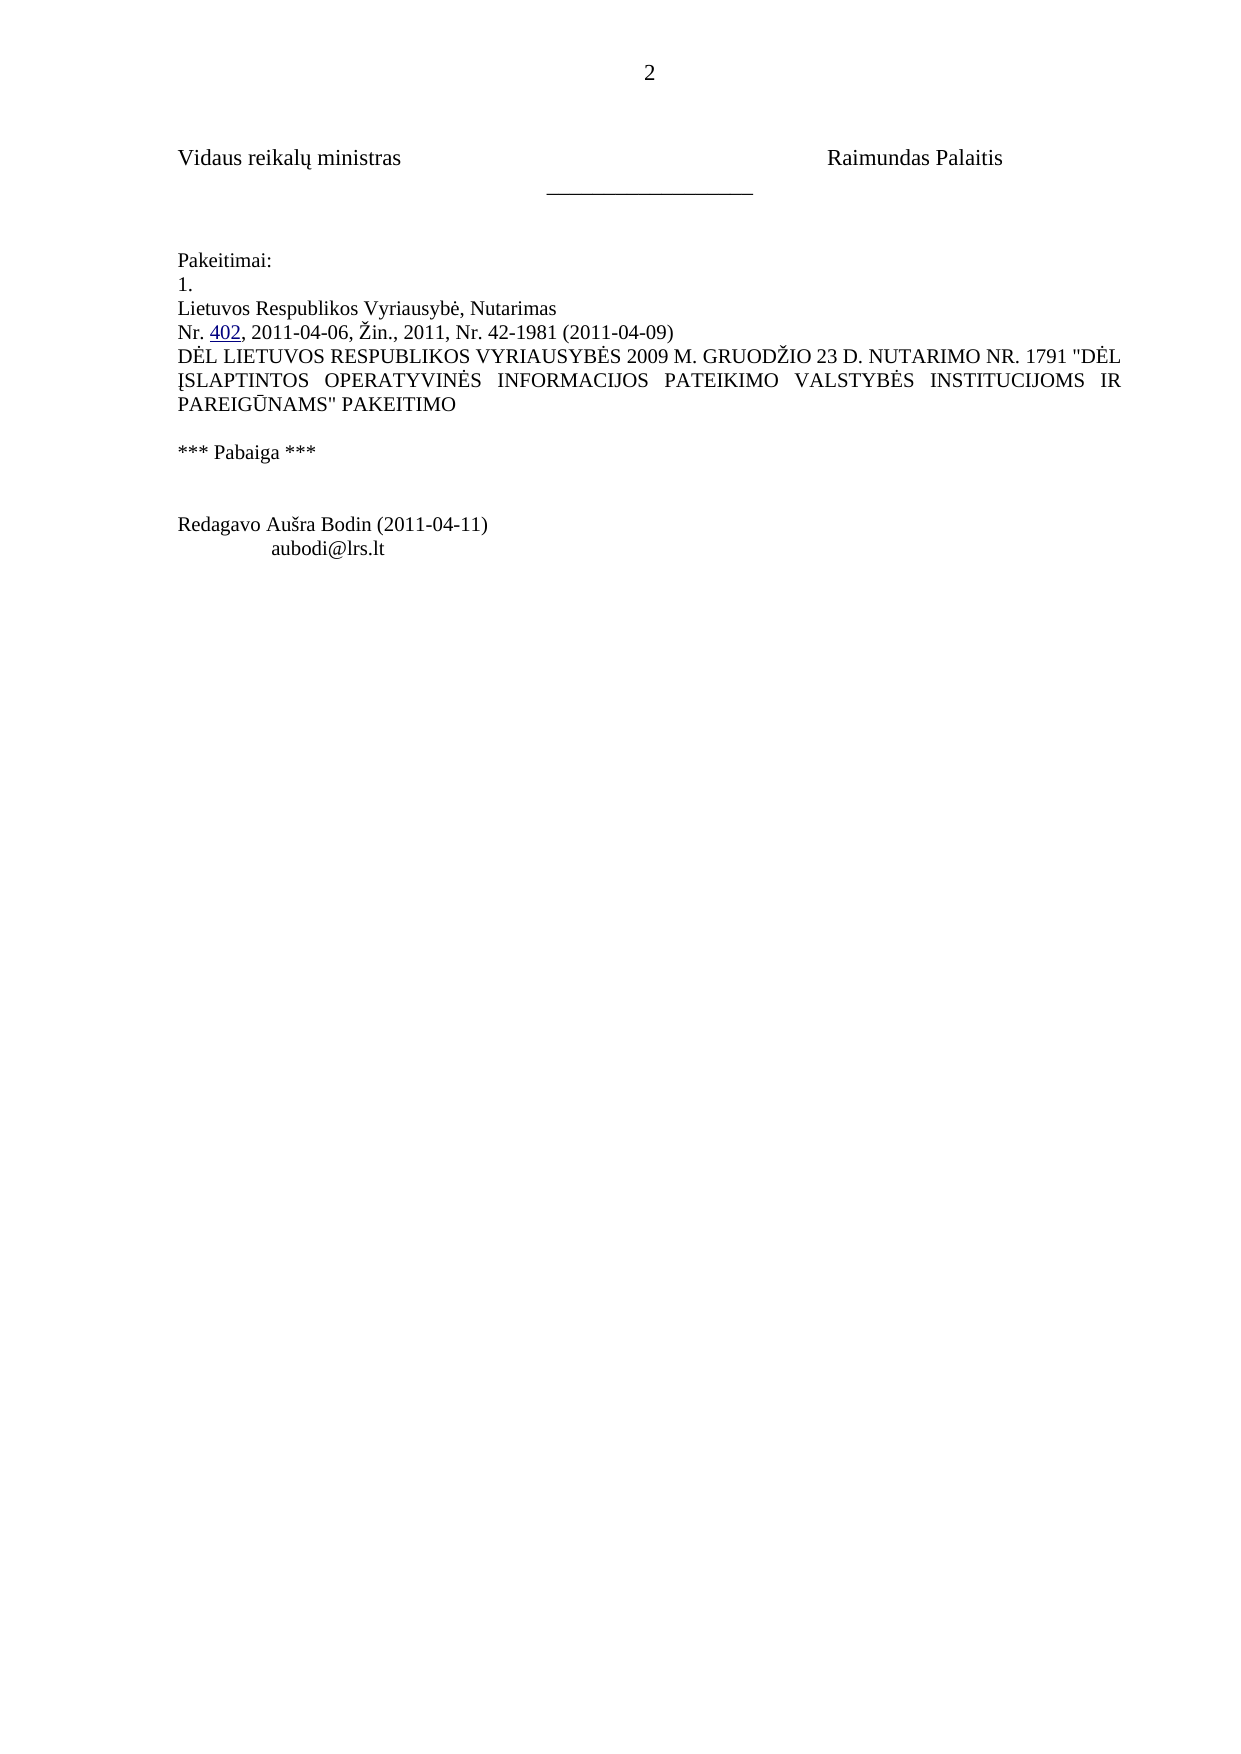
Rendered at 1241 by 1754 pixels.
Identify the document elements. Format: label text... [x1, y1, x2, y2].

text Redagavo Aušra Bodin (2011-04-11) [177, 512, 1122, 536]
text *** Pabaiga *** [177, 440, 1122, 464]
text aubodi@lrs.lt [177, 536, 1122, 560]
text Nr. 402, 2011-04-06, Žin., 2011, Nr. 42-1981 (2011-04-09) [177, 320, 1122, 344]
text Lietuvos Respublikos Vyriausybė, Nutarimas [177, 296, 1122, 320]
text Vidaus reikalų ministras Raimundas Palaitis [177, 144, 1122, 171]
text DĖL LIETUVOS RESPUBLIKOS VYRIAUSYBĖS 2009 M. GRUODŽIO 23 D. NUTARIMO NR. 1791 "DĖL ĮSLAPTINTOS OPERATYVINĖS INFORMACIJOS PATEIKIMO VALSTYBĖS INSTITUCIJOMS IR PAREIGŪNAMS" PAKEITIMO [177, 344, 1122, 416]
text Pakeitimai: [177, 248, 1122, 272]
text __________________ [177, 171, 1122, 197]
text 1. [177, 272, 1122, 296]
